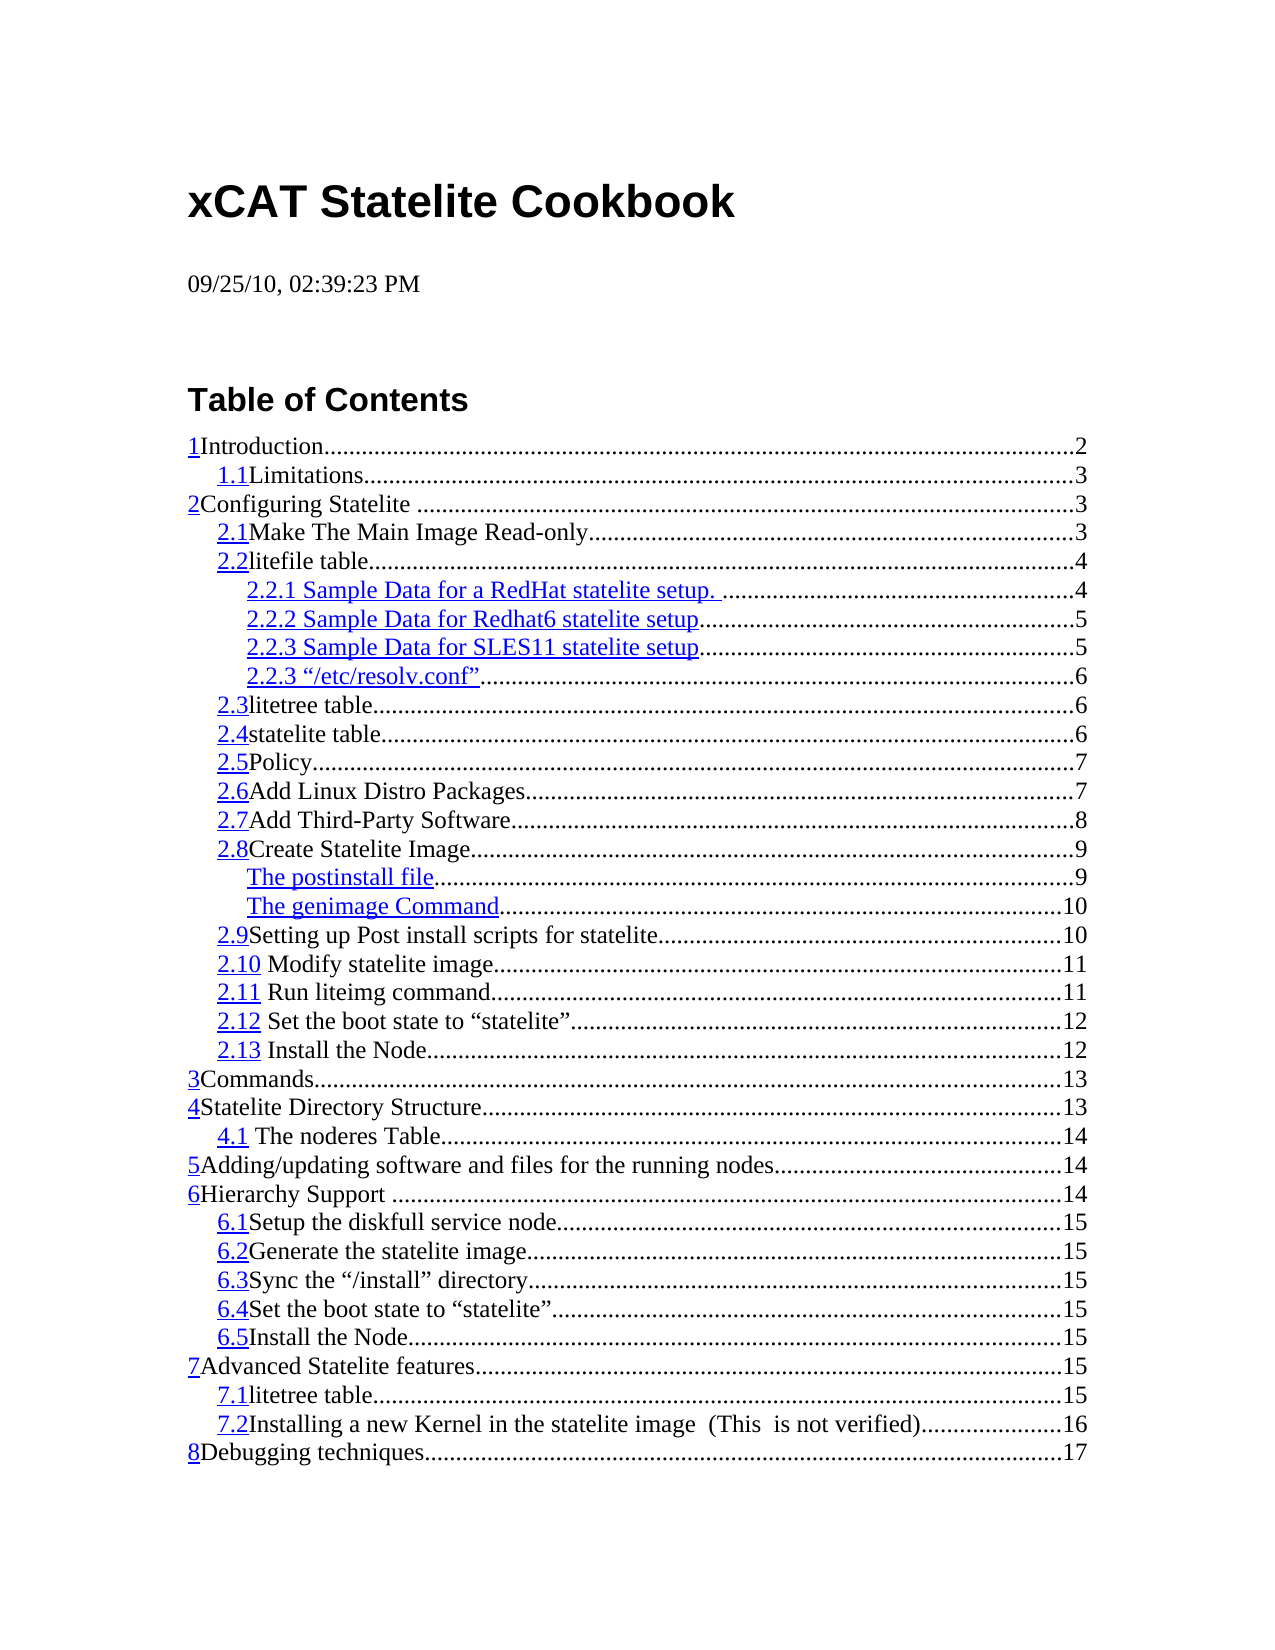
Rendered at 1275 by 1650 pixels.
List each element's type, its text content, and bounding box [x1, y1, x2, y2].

text 2Configuring Statelite 3 [187, 489, 1087, 517]
text 2.13 Install the Node 12 [217, 1035, 1087, 1064]
text 6.3Sync the “/install” directory 15 [217, 1265, 1087, 1294]
text 7Advanced Statelite features 15 [187, 1351, 1087, 1380]
text 1.1Limitations 3 [217, 460, 1087, 489]
text 2.9Setting up Post install scripts for statelite 10 [217, 920, 1087, 949]
text 09/25/10, 02:39:23 PM [187, 269, 1087, 298]
text 6.4Set the boot state to “statelite” 15 [217, 1294, 1087, 1322]
text 7.1litetree table 15 [217, 1380, 1087, 1409]
text 2.4statelite table 6 [217, 719, 1087, 747]
text 2.1Make The Main Image Read-only 3 [217, 517, 1087, 546]
text The genimage Command 10 [246, 891, 1087, 920]
text 5Adding/updating software and files for the running nodes 14 [187, 1150, 1087, 1179]
text 8Debugging techniques 17 [187, 1437, 1087, 1466]
text 7.2Installing a new Kernel in the statelite image (This is not verified) 16 [217, 1409, 1087, 1437]
text 2.2.3 “/etc/resolv.conf” 6 [246, 661, 1087, 690]
text 6.5Install the Node 15 [217, 1322, 1087, 1351]
text 2.3litetree table 6 [217, 690, 1087, 719]
text 2.2.1 Sample Data for a RedHat statelite setup. 4 [246, 575, 1087, 604]
subtitle xCAT Statelite Cookbook [187, 175, 1087, 228]
text 2.8Create Statelite Image 9 [217, 834, 1087, 862]
subtitle Table of Contents [187, 380, 1087, 419]
text 6.1Setup the diskfull service node 15 [217, 1207, 1087, 1236]
text 4.1 The noderes Table 14 [217, 1121, 1087, 1150]
text 1Introduction 2 [187, 431, 1087, 460]
text 2.2.2 Sample Data for Redhat6 statelite setup 5 [246, 604, 1087, 632]
text The postinstall file 9 [246, 862, 1087, 891]
text 2.5Policy 7 [217, 747, 1087, 776]
text 2.12 Set the boot state to “statelite” 12 [217, 1006, 1087, 1035]
text 6.2Generate the statelite image 15 [217, 1236, 1087, 1265]
text 2.6Add Linux Distro Packages 7 [217, 776, 1087, 805]
text 3Commands 13 [187, 1064, 1087, 1092]
text 2.2.3 Sample Data for SLES11 statelite setup 5 [246, 632, 1087, 661]
text 6Hierarchy Support 14 [187, 1179, 1087, 1207]
text 4Statelite Directory Structure 13 [187, 1092, 1087, 1121]
text 2.7Add Third-Party Software 8 [217, 805, 1087, 834]
text 2.10 Modify statelite image 11 [217, 949, 1087, 977]
text 2.11 Run liteimg command 11 [217, 977, 1087, 1006]
text 2.2litefile table 4 [217, 546, 1087, 575]
